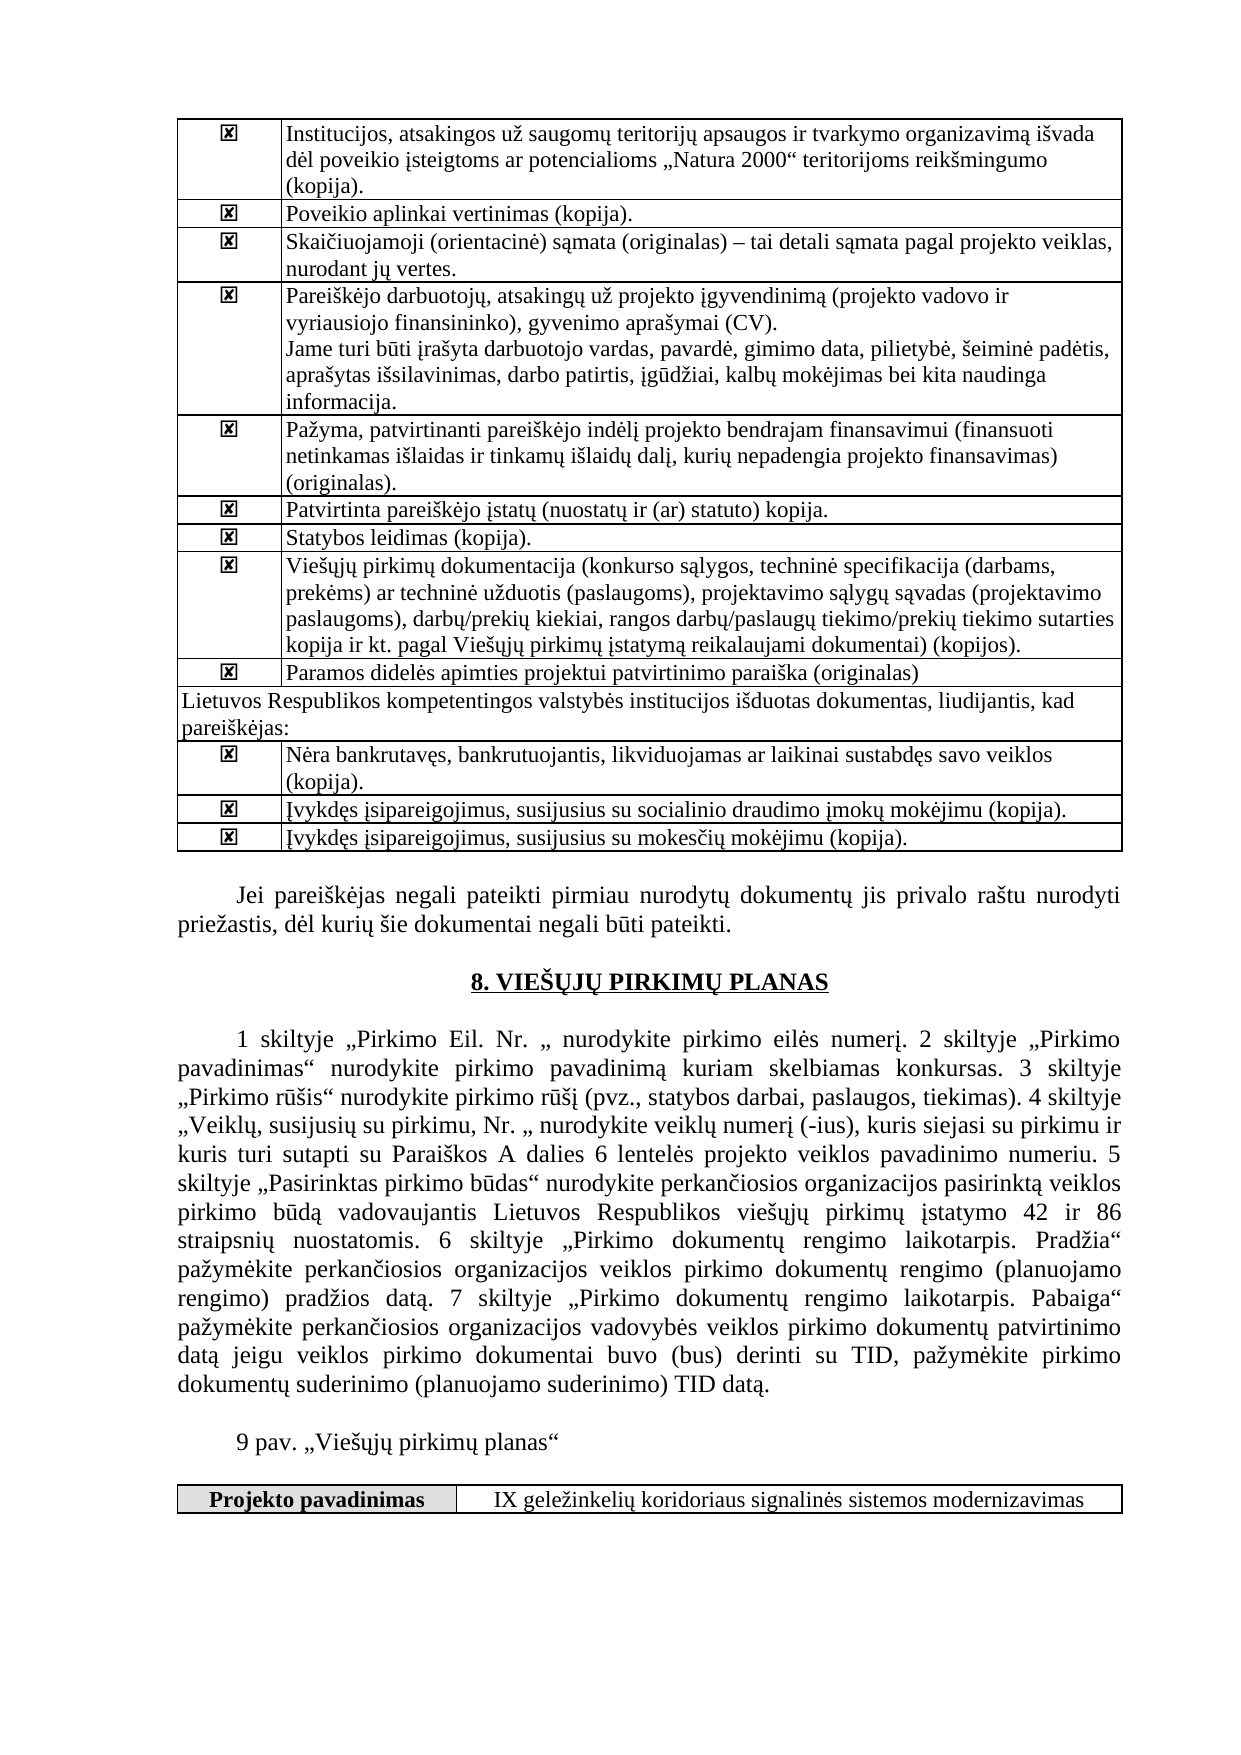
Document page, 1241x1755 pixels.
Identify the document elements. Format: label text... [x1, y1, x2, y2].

text 1 skiltyje „Pirkimo Eil. Nr. „ nurodykite pirkimo eilės numerį. 2 skiltyje „Pirkimo pavadinimas“ nurodykite pirkimo pavadinimą kuriam skelbiamas konkursas. 3 skiltyje „Pirkimo rūšis“ nurodykite pirkimo rūšį (pvz., statybos darbai, paslaugos, tiekimas). 4 skiltyje „Veiklų, susijusių su pirkimu, Nr. „ nurodykite veiklų numerį (-ius), kuris siejasi su pirkimu ir kuris turi sutapti su Paraiškos A dalies 6 lentelės projekto veiklos pavadinimo numeriu. 5 skiltyje „Pasirinktas pirkimo būdas“ nurodykite perkančiosios organizacijos pasirinktą veiklos pirkimo būdą vadovaujantis Lietuvos Respublikos viešųjų pirkimų įstatymo 42 ir 86 straipsnių nuostatomis. 6 skiltyje „Pirkimo dokumentų rengimo laikotarpis. Pradžia“ pažymėkite perkančiosios organizacijos veiklos pirkimo dokumentų rengimo (planuojamo rengimo) pradžios datą. 7 skiltyje „Pirkimo dokumentų rengimo laikotarpis. Pabaiga“ pažymėkite perkančiosios organizacijos vadovybės veiklos pirkimo dokumentų patvirtinimo datą jeigu veiklos pirkimo dokumentai buvo (bus) derinti su TID, pažymėkite pirkimo dokumentų suderinimo (planuojamo suderinimo) TID datą. [177, 1024, 1122, 1398]
table_cell [X] [178, 228, 281, 281]
table_cell Skaičiuojamoji (orientacinė) sąmata (originalas) – tai detali sąmata pagal projekto veiklas, nurodant jų vertes. [282, 228, 1121, 281]
table_cell Pareiškėjo darbuotojų, atsakingų už projekto įgyvendinimą (projekto vadovo ir vyriausiojo finansininko), gyvenimo aprašymai (CV). Jame turi būti įrašyta darbuotojo vardas, pavardė, gimimo data, pilietybė, šeiminė padėtis, aprašytas išsilavinimas, darbo patirtis, įgūdžiai, kalbų mokėjimas bei kita naudinga informacija. [282, 283, 1121, 414]
table_cell [X] [178, 525, 281, 551]
text 9 pav. „Viešųjų pirkimų planas“ [177, 1427, 1122, 1455]
text 8. VIEŠŲJŲ PIRKIMŲ PLANAS [177, 967, 1122, 995]
table_cell [X] [178, 552, 281, 658]
table_cell [X] [178, 824, 281, 850]
table_cell Poveikio aplinkai vertinimas (kopija). [282, 200, 1121, 227]
table_header Projekto pavadinimas [178, 1486, 456, 1512]
table_cell Patvirtinta pareiškėjo įstatų (nuostatų ir (ar) statuto) kopija. [282, 497, 1121, 523]
table_cell [X] [178, 416, 281, 495]
table_cell [X] [178, 283, 281, 414]
table_cell Lietuvos Respublikos kompetentingos valstybės institucijos išduotas dokumentas, liudijantis, kad pareiškėjas: [178, 687, 1121, 740]
text Jei pareiškėjas negali pateikti pirmiau nurodytų dokumentų jis privalo raštu nurodyti priežastis, dėl kurių šie dokumentai negali būti pateikti. [177, 880, 1122, 938]
table_cell Statybos leidimas (kopija). [282, 525, 1121, 551]
table_header IX geležinkelių koridoriaus signalinės sistemos modernizavimas [457, 1486, 1121, 1512]
table_cell Viešųjų pirkimų dokumentacija (konkurso sąlygos, techninė specifikacija (darbams, prekėms) ar techninė užduotis (paslaugoms), projektavimo sąlygų sąvadas (projektavimo paslaugoms), darbų/prekių kiekiai, rangos darbų/paslaugų tiekimo/prekių tiekimo sutarties kopija ir kt. pagal Viešųjų pirkimų įstatymą reikalaujami dokumentai) (kopijos). [282, 552, 1121, 658]
table_cell Įvykdęs įsipareigojimus, susijusius su socialinio draudimo įmokų mokėjimu (kopija). [282, 796, 1121, 822]
table_cell [X] [178, 120, 281, 199]
table_cell [X] [178, 497, 281, 523]
table_cell Nėra bankrutavęs, bankrutuojantis, likviduojamas ar laikinai sustabdęs savo veiklos (kopija). [282, 742, 1121, 794]
table_cell [X] [178, 796, 281, 822]
table_cell Pažyma, patvirtinanti pareiškėjo indėlį projekto bendrajam finansavimui (finansuoti netinkamas išlaidas ir tinkamų išlaidų dalį, kurių nepadengia projekto finansavimas) (originalas). [282, 416, 1121, 495]
table_cell Institucijos, atsakingos už saugomų teritorijų apsaugos ir tvarkymo organizavimą išvada dėl poveikio įsteigtoms ar potencialioms „Natura 2000“ teritorijoms reikšmingumo (kopija). [282, 120, 1121, 199]
table_cell [X] [178, 742, 281, 794]
table_cell [X] [178, 200, 281, 227]
table_cell Įvykdęs įsipareigojimus, susijusius su mokesčių mokėjimu (kopija). [282, 824, 1121, 850]
table_cell [X] [178, 659, 281, 686]
table_cell Paramos didelės apimties projektui patvirtinimo paraiška (originalas) [282, 659, 1121, 686]
